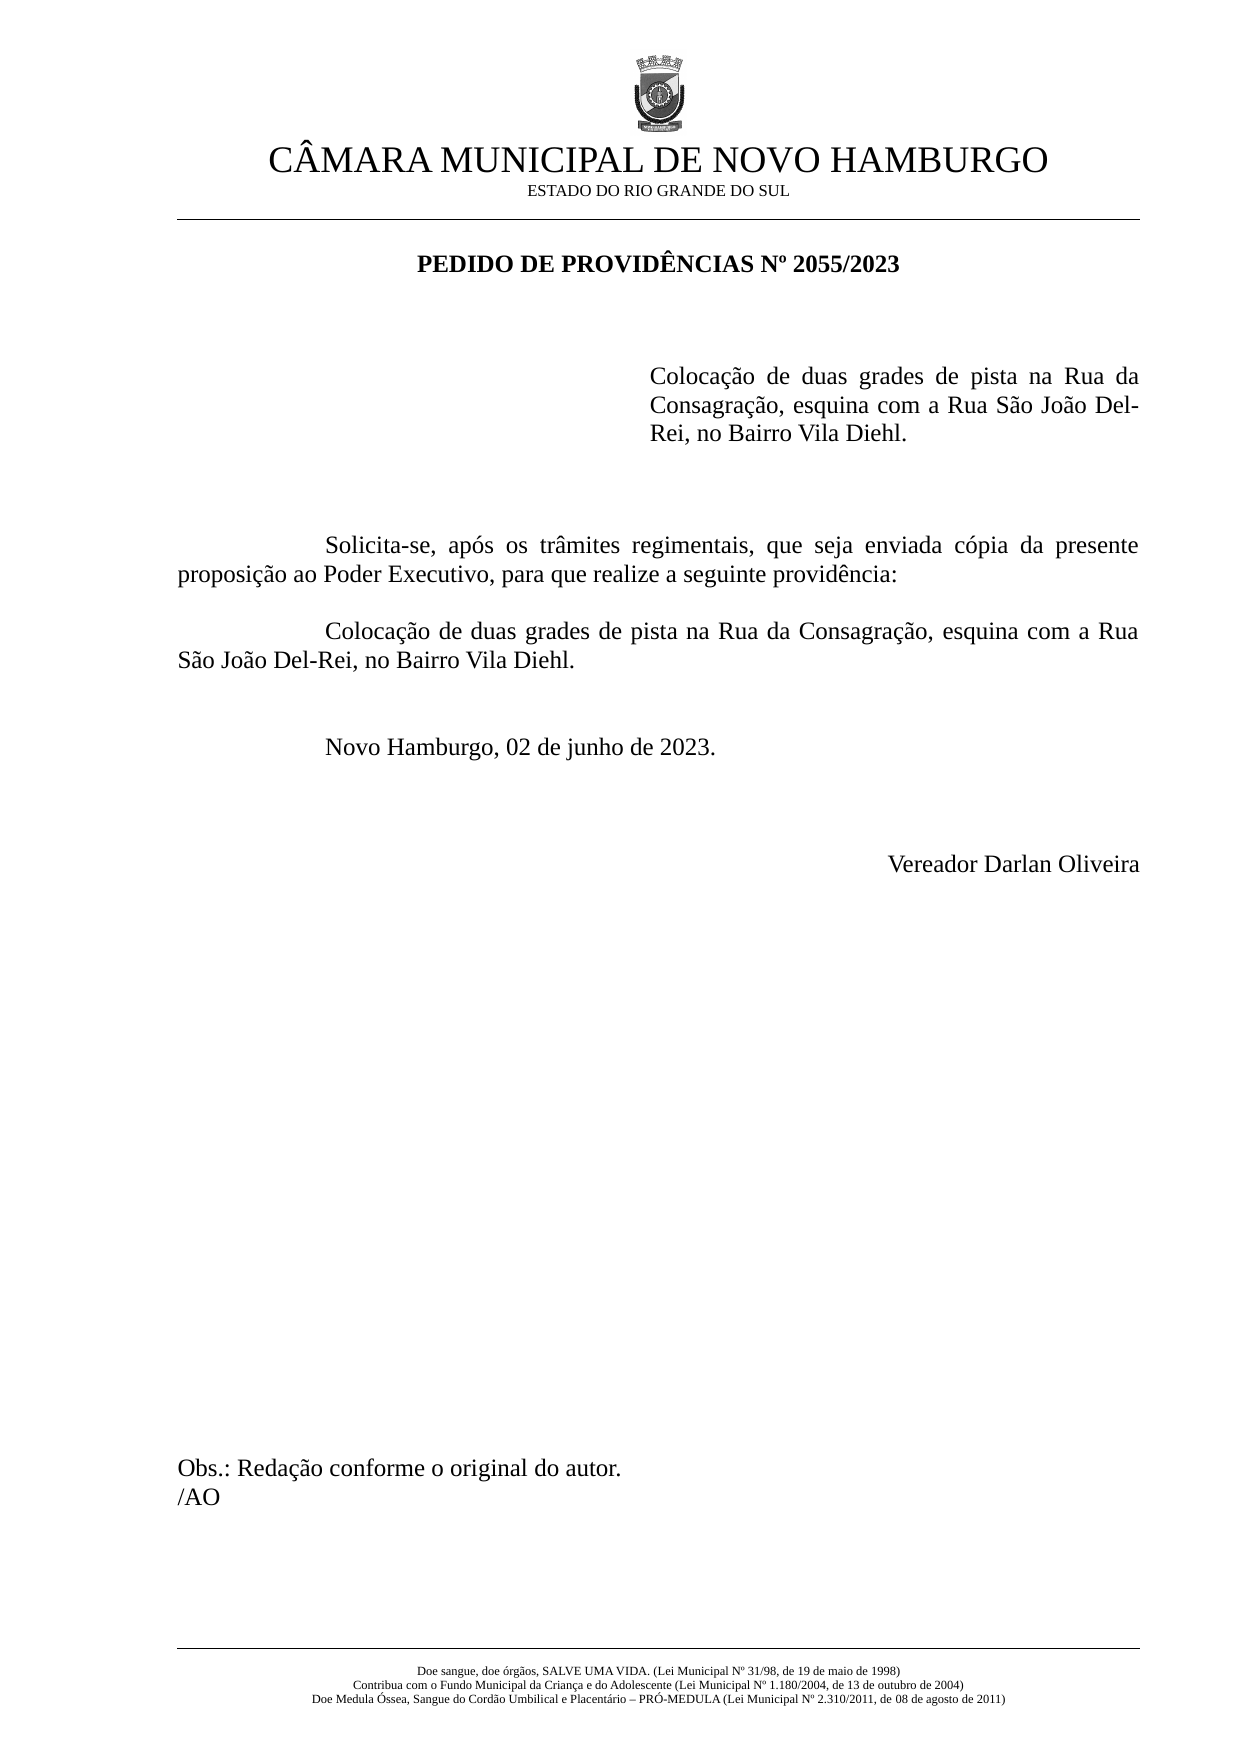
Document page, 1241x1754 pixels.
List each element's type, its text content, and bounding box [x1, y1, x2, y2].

text Colocação de duas grades de pista na Rua da Consagração, esquina com a Rua São João Del-Rei, no Bairro Vila Diehl. [177, 616, 1140, 674]
text Solicita-se, após os trâmites regimentais, que seja enviada cópia da presente proposição ao Poder Executivo, para que realize a seguinte providência: [177, 530, 1140, 587]
text PEDIDO DE PROVIDÊNCIAS Nº 2055/2023 [177, 249, 1140, 278]
text Vereador Darlan Oliveira [649, 849, 1140, 878]
text Novo Hamburgo, 02 de junho de 2023. [177, 732, 1140, 761]
text Obs.: Redação conforme o original do autor. [177, 1453, 1140, 1482]
text Colocação de duas grades de pista na Rua da Consagração, esquina com a Rua São João Del-Rei, no Bairro Vila Diehl. [649, 361, 1140, 447]
text /AO [177, 1482, 1140, 1511]
